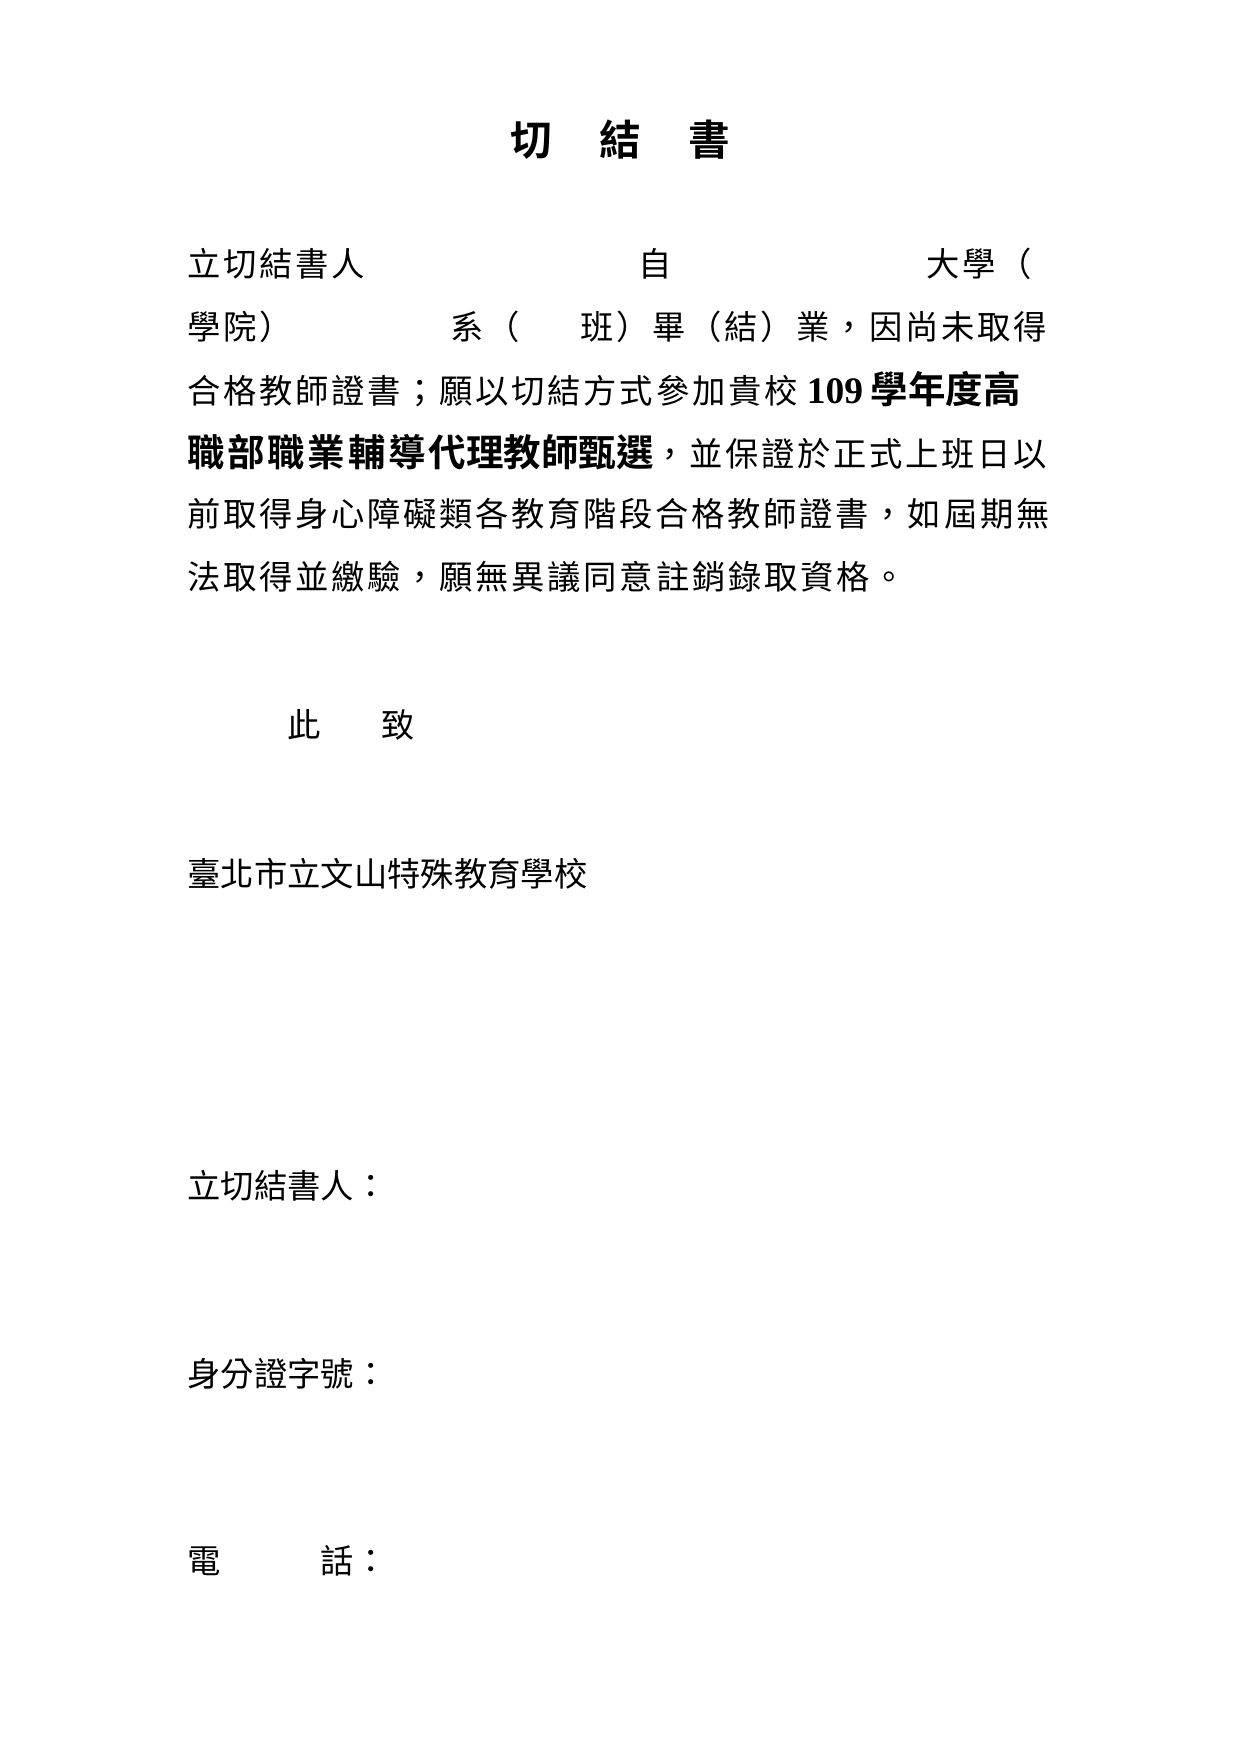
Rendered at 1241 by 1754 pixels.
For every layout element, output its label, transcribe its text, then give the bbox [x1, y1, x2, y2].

text 電 話： [187, 1517, 1053, 1580]
text 此 致 [187, 681, 1053, 743]
text 身分證字號： [187, 1330, 1053, 1392]
text 立切結書人 自 大學（ 學院） 系（ 班）畢（結）業，因尚未取得 合格教師證書；願以切結方式參加貴校109學年度高職部職業輔導代理教師甄選，並保證於正式上班日以前取得身心障礙類各教育階段合格教師證書，如屆期無法取得並繳驗，願無異議同意註銷錄取資格。 [187, 221, 1053, 596]
text 立切結書人： [187, 1142, 1053, 1205]
text 臺北市立文山特殊教育學校 [187, 830, 1053, 892]
text 切 結 書 [187, 96, 1053, 158]
